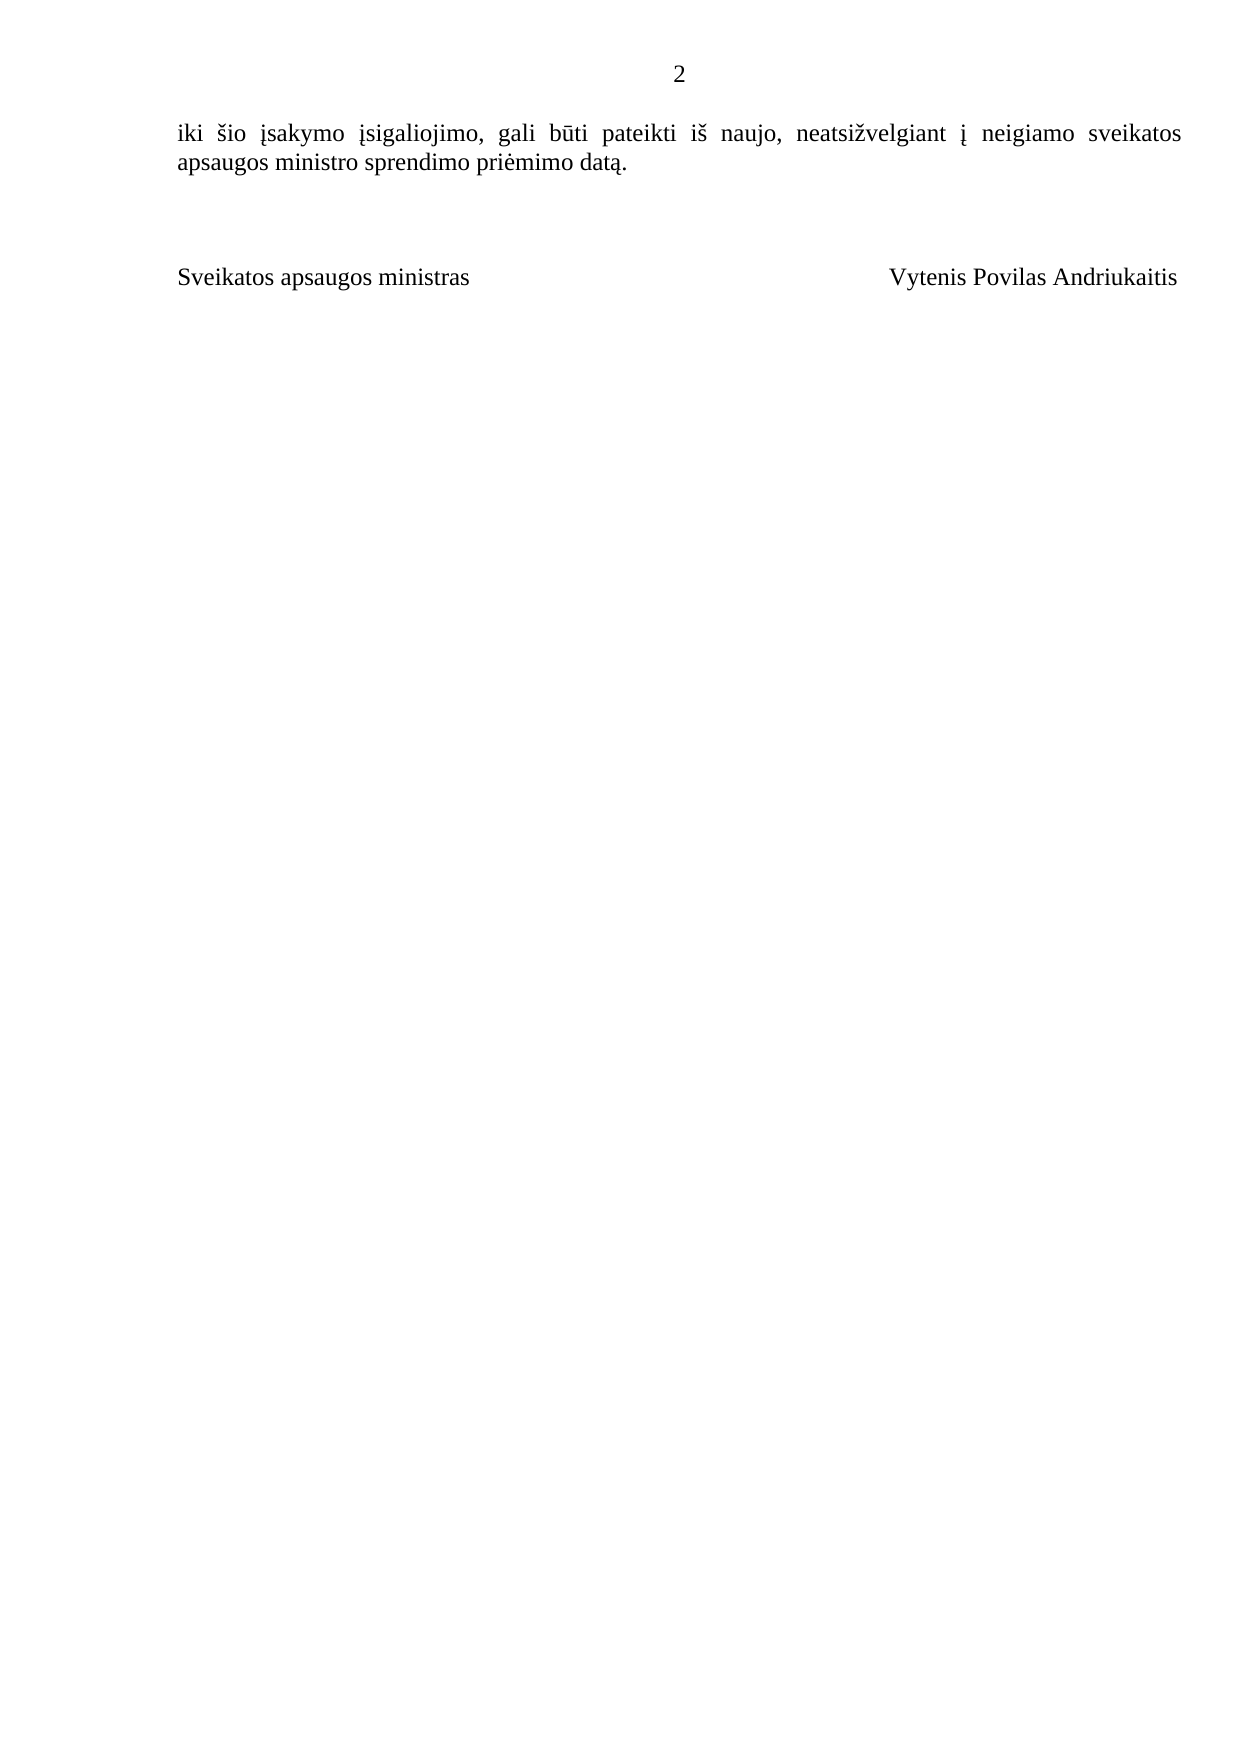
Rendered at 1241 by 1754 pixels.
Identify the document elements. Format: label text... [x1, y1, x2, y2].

text iki šio įsakymo įsigaliojimo, gali būti pateikti iš naujo, neatsižvelgiant į neigiamo sveikatos apsaugos ministro sprendimo priėmimo datą. [177, 118, 1182, 176]
text Sveikatos apsaugos ministras Vytenis Povilas Andriukaitis [177, 262, 1182, 291]
